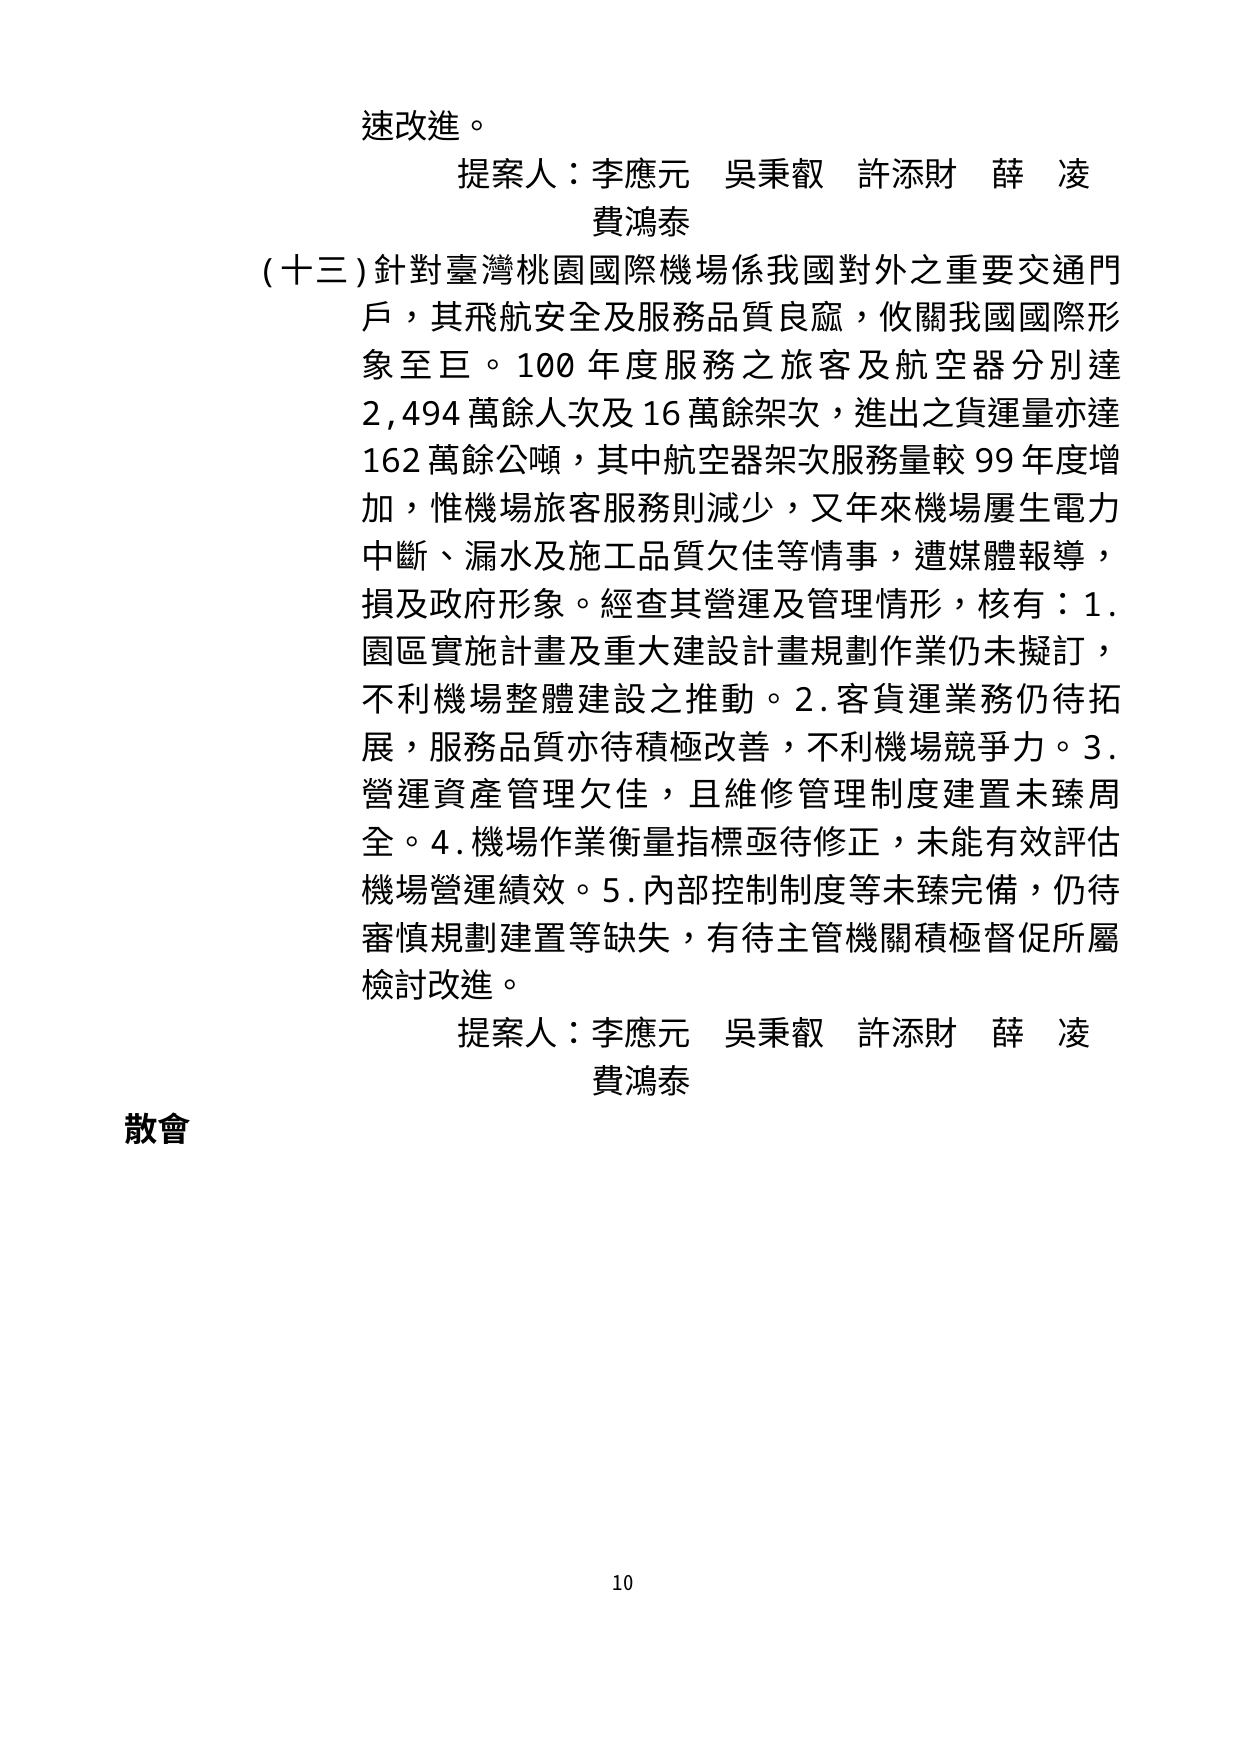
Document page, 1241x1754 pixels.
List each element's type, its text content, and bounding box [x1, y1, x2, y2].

text (十三)針對臺灣桃園國際機場係我國對外之重要交通門戶，其飛航安全及服務品質良窳，攸關我國國際形象至巨。100年度服務之旅客及航空器分別達2,494萬餘人次及16萬餘架次，進出之貨運量亦達162萬餘公噸，其中航空器架次服務量較99年度增加，惟機場旅客服務則減少，又年來機場屢生電力中斷、漏水及施工品質欠佳等情事，遭媒體報導，損及政府形象。經查其營運及管理情形，核有：1.園區實施計畫及重大建設計畫規劃作業仍未擬訂，不利機場整體建設之推動。2.客貨運業務仍待拓展，服務品質亦待積極改善，不利機場競爭力。3.營運資產管理欠佳，且維修管理制度建置未臻周全。4.機場作業衡量指標亟待修正，未能有效評估機場營運績效。5.內部控制制度等未臻完備，仍待審慎規劃建置等缺失，有待主管機關積極督促所屬檢討改進。 [257, 244, 1122, 1007]
text 提案人：李應元 吳秉叡 許添財 薛 凌 [124, 148, 1122, 196]
text 費鴻泰 [124, 1055, 1122, 1103]
text 費鴻泰 [124, 196, 1122, 244]
text 散會 [124, 1103, 1122, 1151]
text 提案人：李應元 吳秉叡 許添財 薛 凌 [124, 1007, 1122, 1055]
text 速改進。 [257, 101, 1122, 148]
